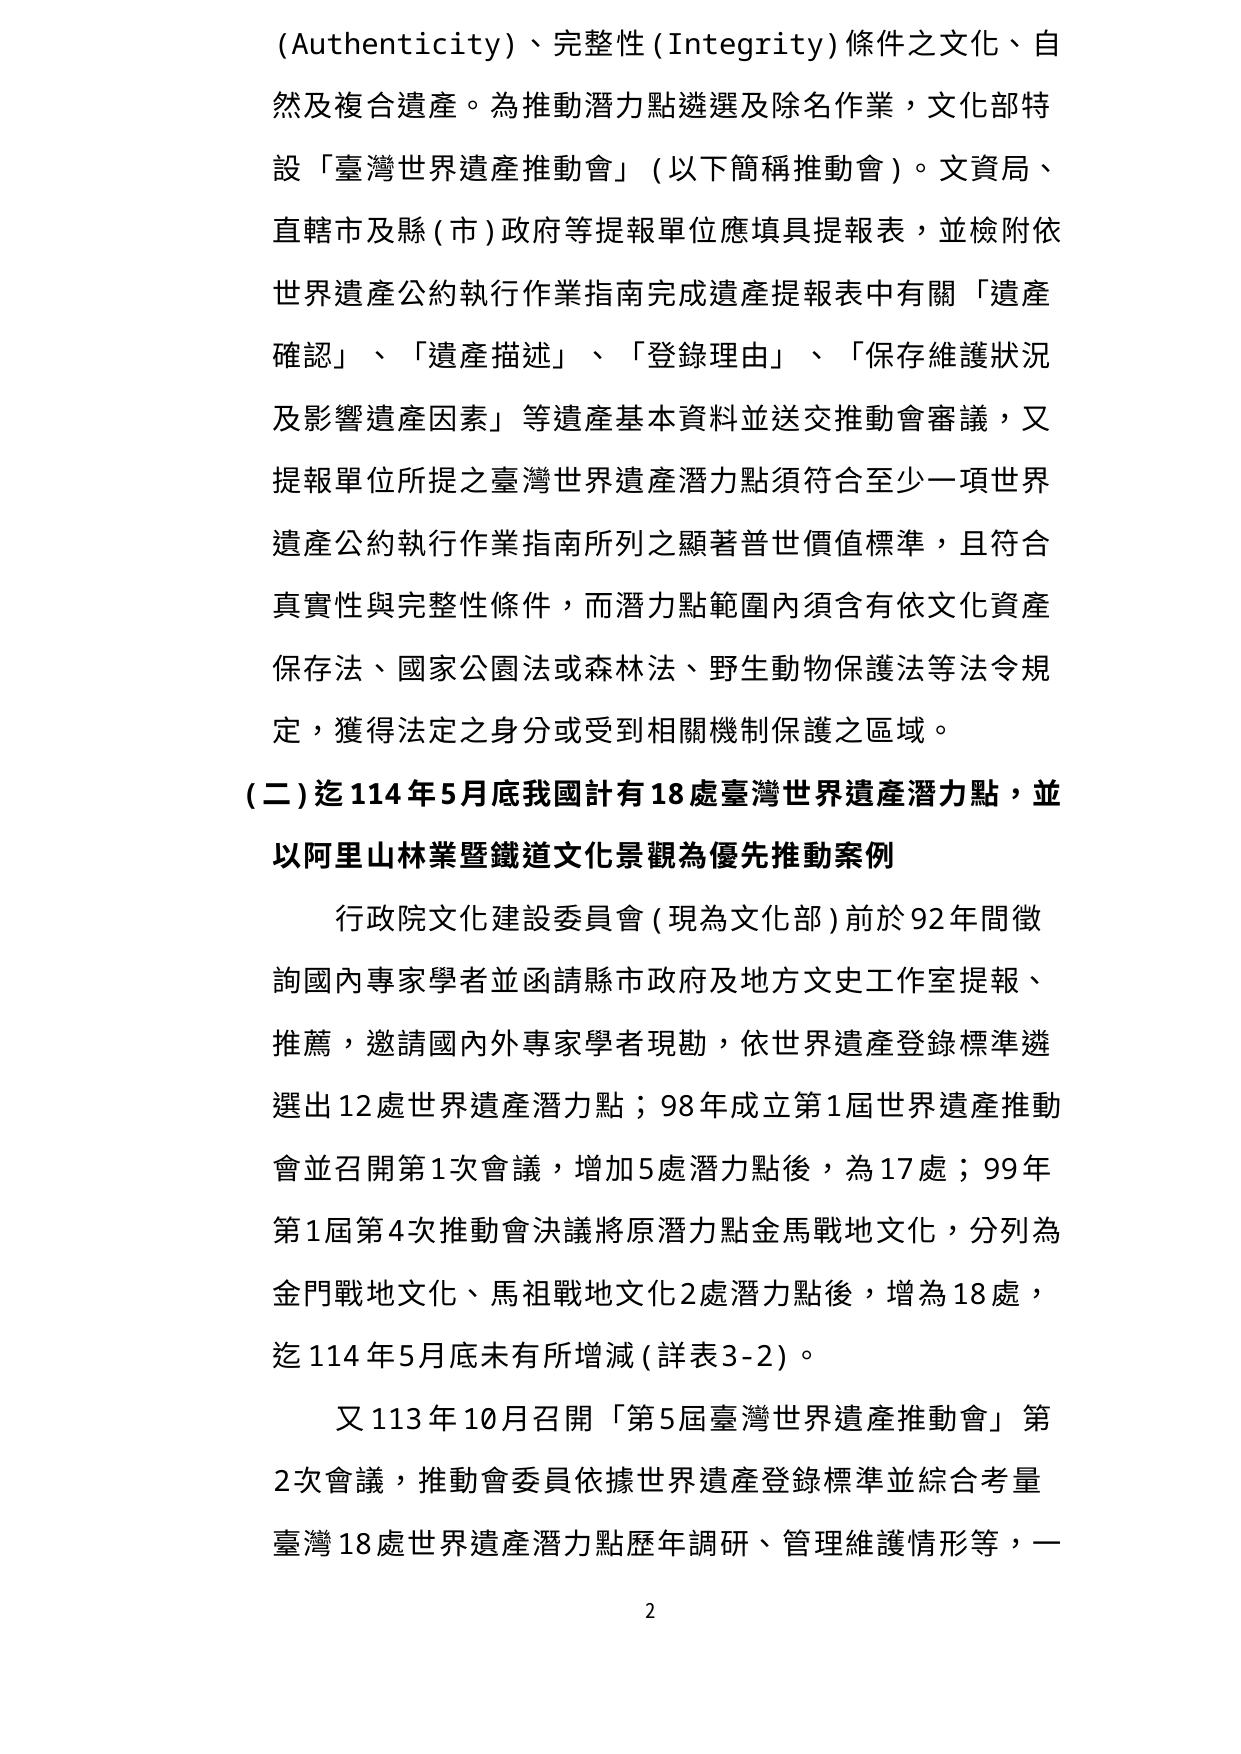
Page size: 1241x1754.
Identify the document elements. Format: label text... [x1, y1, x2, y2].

text (Authenticity)、完整性(Integrity)條件之文化、自然及複合遺產。為推動潛力點遴選及除名作業，文化部特設「臺灣世界遺產推動會」(以下簡稱推動會)。文資局、直轄市及縣(市)政府等提報單位應填具提報表，並檢附依世界遺產公約執行作業指南完成遺產提報表中有關「遺產確認」、「遺產描述」、「登錄理由」、「保存維護狀況及影響遺產因素」等遺產基本資料並送交推動會審議，又提報單位所提之臺灣世界遺產潛力點須符合至少一項世界遺產公約執行作業指南所列之顯著普世價值標準，且符合真實性與完整性條件，而潛力點範圍內須含有依文化資產保存法、國家公園法或森林法、野生動物保護法等法令規定，獲得法定之身分或受到相關機制保護之區域。 [266, 0, 1063, 750]
text 又113年10月召開「第5屆臺灣世界遺產推動會」第2次會議，推動會委員依據世界遺產登錄標準並綜合考量臺灣18處世界遺產潛力點歷年調研、管理維護情形等，一 [266, 1375, 1063, 1562]
text (二)迄114年5月底我國計有18處臺灣世界遺產潛力點，並以阿里山林業暨鐵道文化景觀為優先推動案例 [236, 750, 1063, 875]
text 行政院文化建設委員會(現為文化部)前於92年間徵詢國內專家學者並函請縣市政府及地方文史工作室提報、推薦，邀請國內外專家學者現勘，依世界遺產登錄標準遴選出12處世界遺產潛力點；98年成立第1屆世界遺產推動會並召開第1次會議，增加5處潛力點後，為17處；99年第1屆第4次推動會決議將原潛力點金馬戰地文化，分列為金門戰地文化、馬祖戰地文化2處潛力點後，增為18處，迄114年5月底未有所增減(詳表3-2)。 [266, 875, 1063, 1375]
